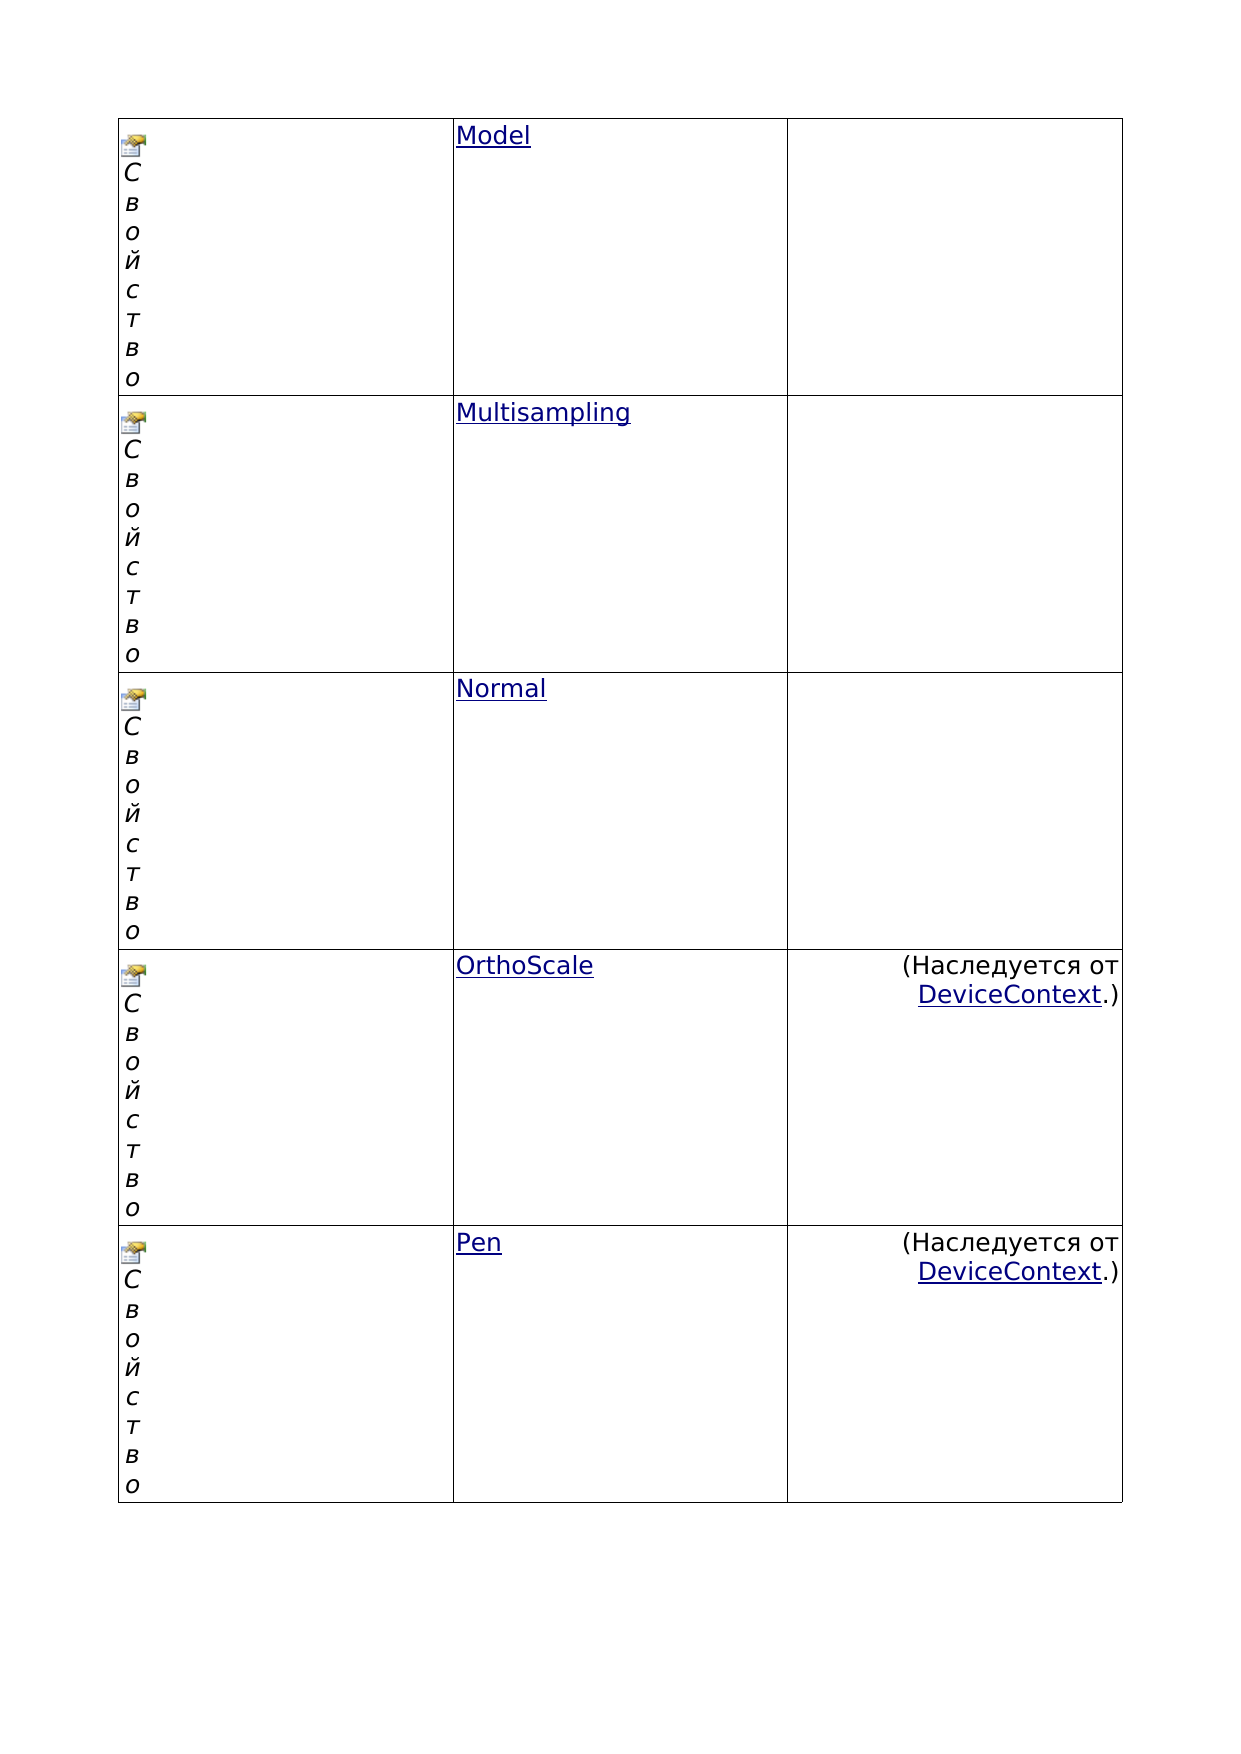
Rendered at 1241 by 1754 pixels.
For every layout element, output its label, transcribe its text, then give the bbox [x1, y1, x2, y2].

table_cell [119, 1226, 453, 1502]
table_cell [119, 950, 453, 1225]
table_cell Pen [454, 1226, 787, 1502]
table_cell [119, 396, 453, 672]
table_cell [788, 396, 1122, 672]
table_cell [788, 119, 1122, 395]
picture [121, 687, 147, 713]
table_cell [119, 119, 453, 395]
picture [121, 410, 147, 436]
table_cell OrthoScale [454, 950, 787, 1225]
picture [121, 1240, 147, 1266]
table_cell Model [454, 119, 787, 395]
picture [121, 133, 147, 159]
table_cell Normal [454, 673, 787, 948]
table_cell (Наследуется от DeviceContext.) [788, 950, 1122, 1225]
table_cell Multisampling [454, 396, 787, 672]
picture [121, 963, 147, 989]
table_cell [788, 673, 1122, 948]
table_cell [119, 673, 453, 948]
table_cell (Наследуется от DeviceContext.) [788, 1226, 1122, 1502]
